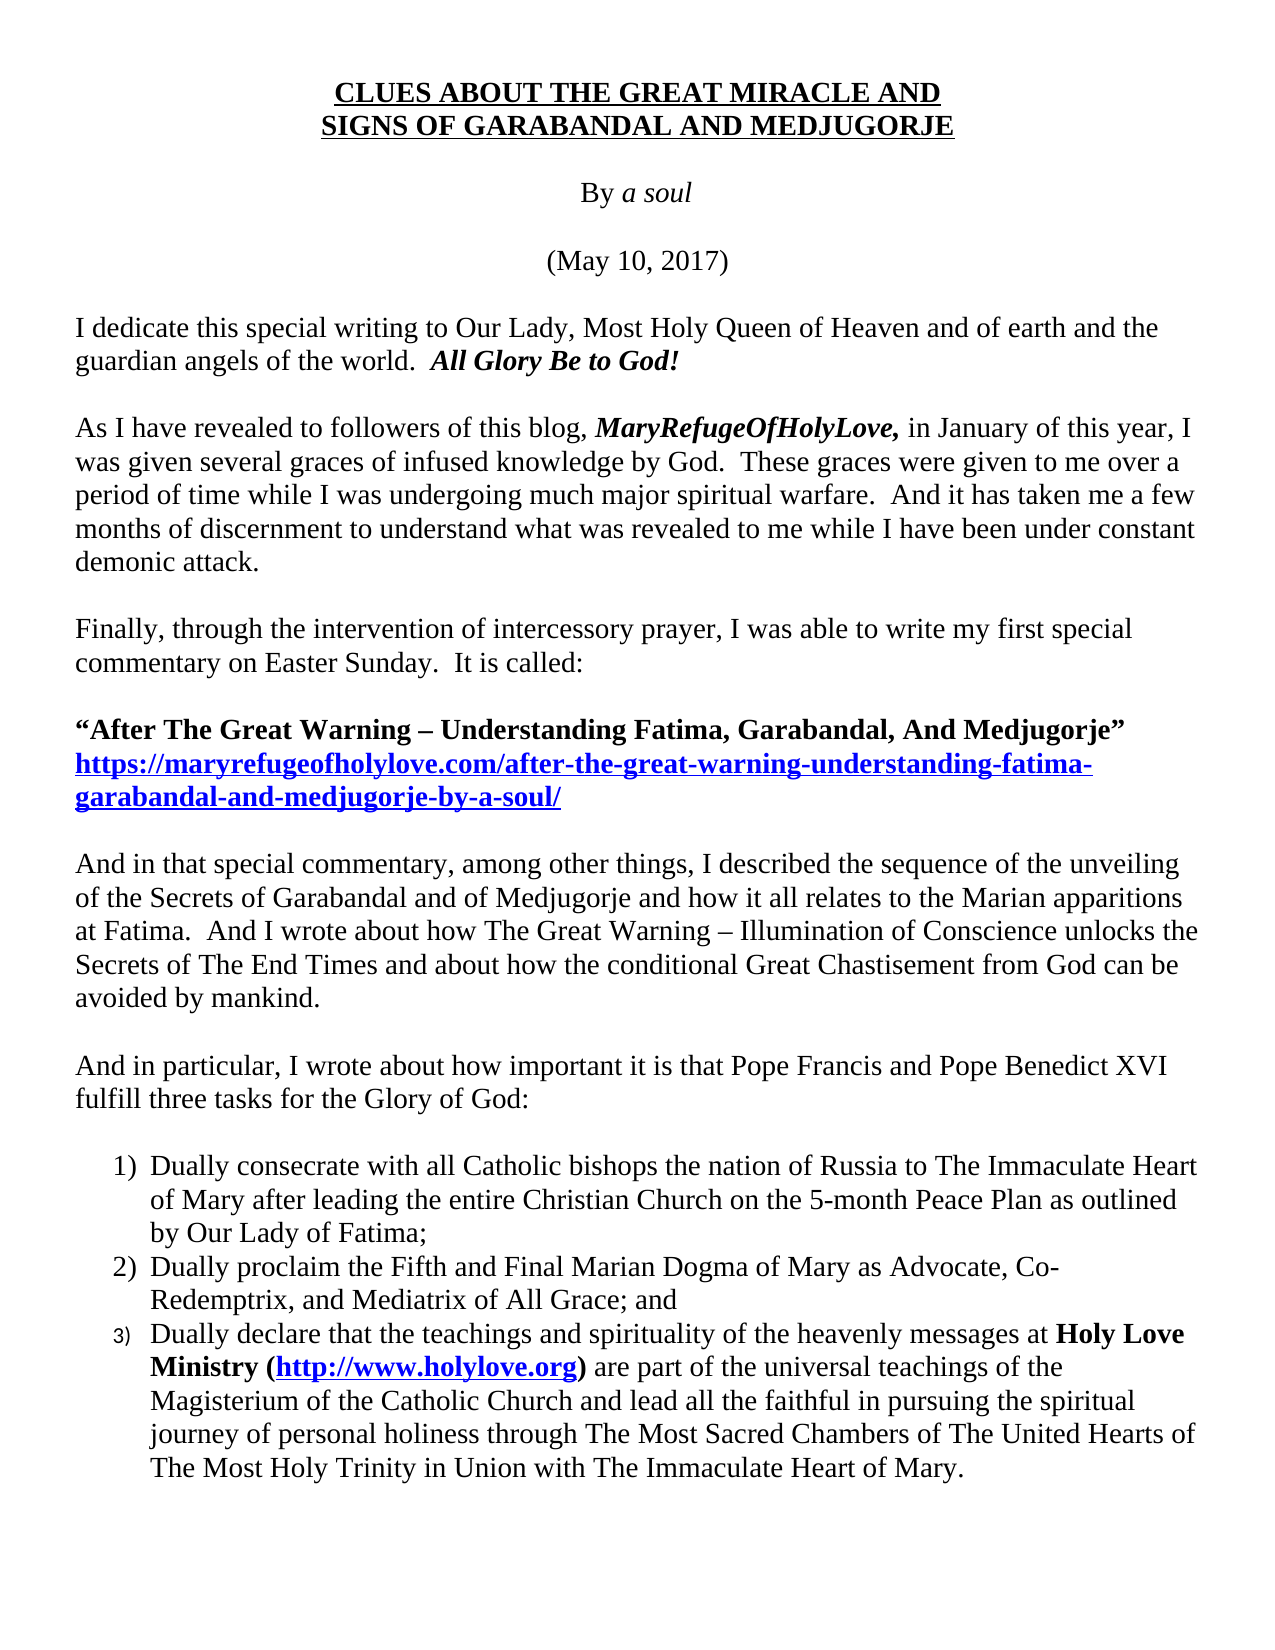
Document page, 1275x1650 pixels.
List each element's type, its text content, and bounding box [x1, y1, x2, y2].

text (May 10, 2017) [75, 243, 1200, 276]
text “After The Great Warning – Understanding Fatima, Garabandal, And Medjugorje” [75, 712, 1200, 746]
text I dedicate this special writing to Our Lady, Most Holy Queen of Heaven and of earth and the guardian angels of the world. All Glory Be to God! [75, 310, 1200, 377]
text And in that special commentary, among other things, I described the sequence of the unveiling of the Secrets of Garabandal and of Medjugorje and how it all relates to the Marian apparitions at Fatima. And I wrote about how The Great Warning – Illumination of Conscience unlocks the Secrets of The End Times and about how the conditional Great Chastisement from God can be avoided by mankind. [75, 846, 1200, 1014]
text https://maryrefugeofholylove.com/after-the-great-warning-understanding-fatima-garabandal-and-medjugorje-by-a-soul/ [75, 746, 1200, 813]
text By a soul [75, 176, 1200, 209]
text SIGNS OF GARABANDAL AND MEDJUGORJE [75, 108, 1200, 142]
text As I have revealed to followers of this blog, MaryRefugeOfHolyLove, in January of this year, I was given several graces of infused knowledge by God. These graces were given to me over a period of time while I was undergoing much major spiritual warfare. And it has taken me a few months of discernment to understand what was revealed to me while I have been under constant demonic attack. [75, 410, 1200, 578]
text Finally, through the intervention of intercessory prayer, I was able to write my first special commentary on Easter Sunday. It is called: [75, 612, 1200, 679]
text CLUES ABOUT THE GREAT MIRACLE AND [75, 75, 1200, 108]
text And in particular, I wrote about how important it is that Pope Francis and Pope Benedict XVI fulfill three tasks for the Glory of God: [75, 1048, 1200, 1115]
list Dually consecrate with all Catholic bishops the nation of Russia to The Immaculate Heart of Mary after leading the entire Christian Church on the 5-month Peace Plan as outlined by Our Lady of Fatima; [112, 1148, 1200, 1249]
list Dually proclaim the Fifth and Final Marian Dogma of Mary as Advocate, Co-Redemptrix, and Mediatrix of All Grace; and [112, 1249, 1200, 1316]
list Dually declare that the teachings and spirituality of the heavenly messages at Holy Love Ministry (http://www.holylove.org) are part of the universal teachings of the Magisterium of the Catholic Church and lead all the faithful in pursuing the spiritual journey of personal holiness through The Most Sacred Chambers of The United Hearts of The Most Holy Trinity in Union with The Immaculate Heart of Mary. [112, 1316, 1200, 1484]
